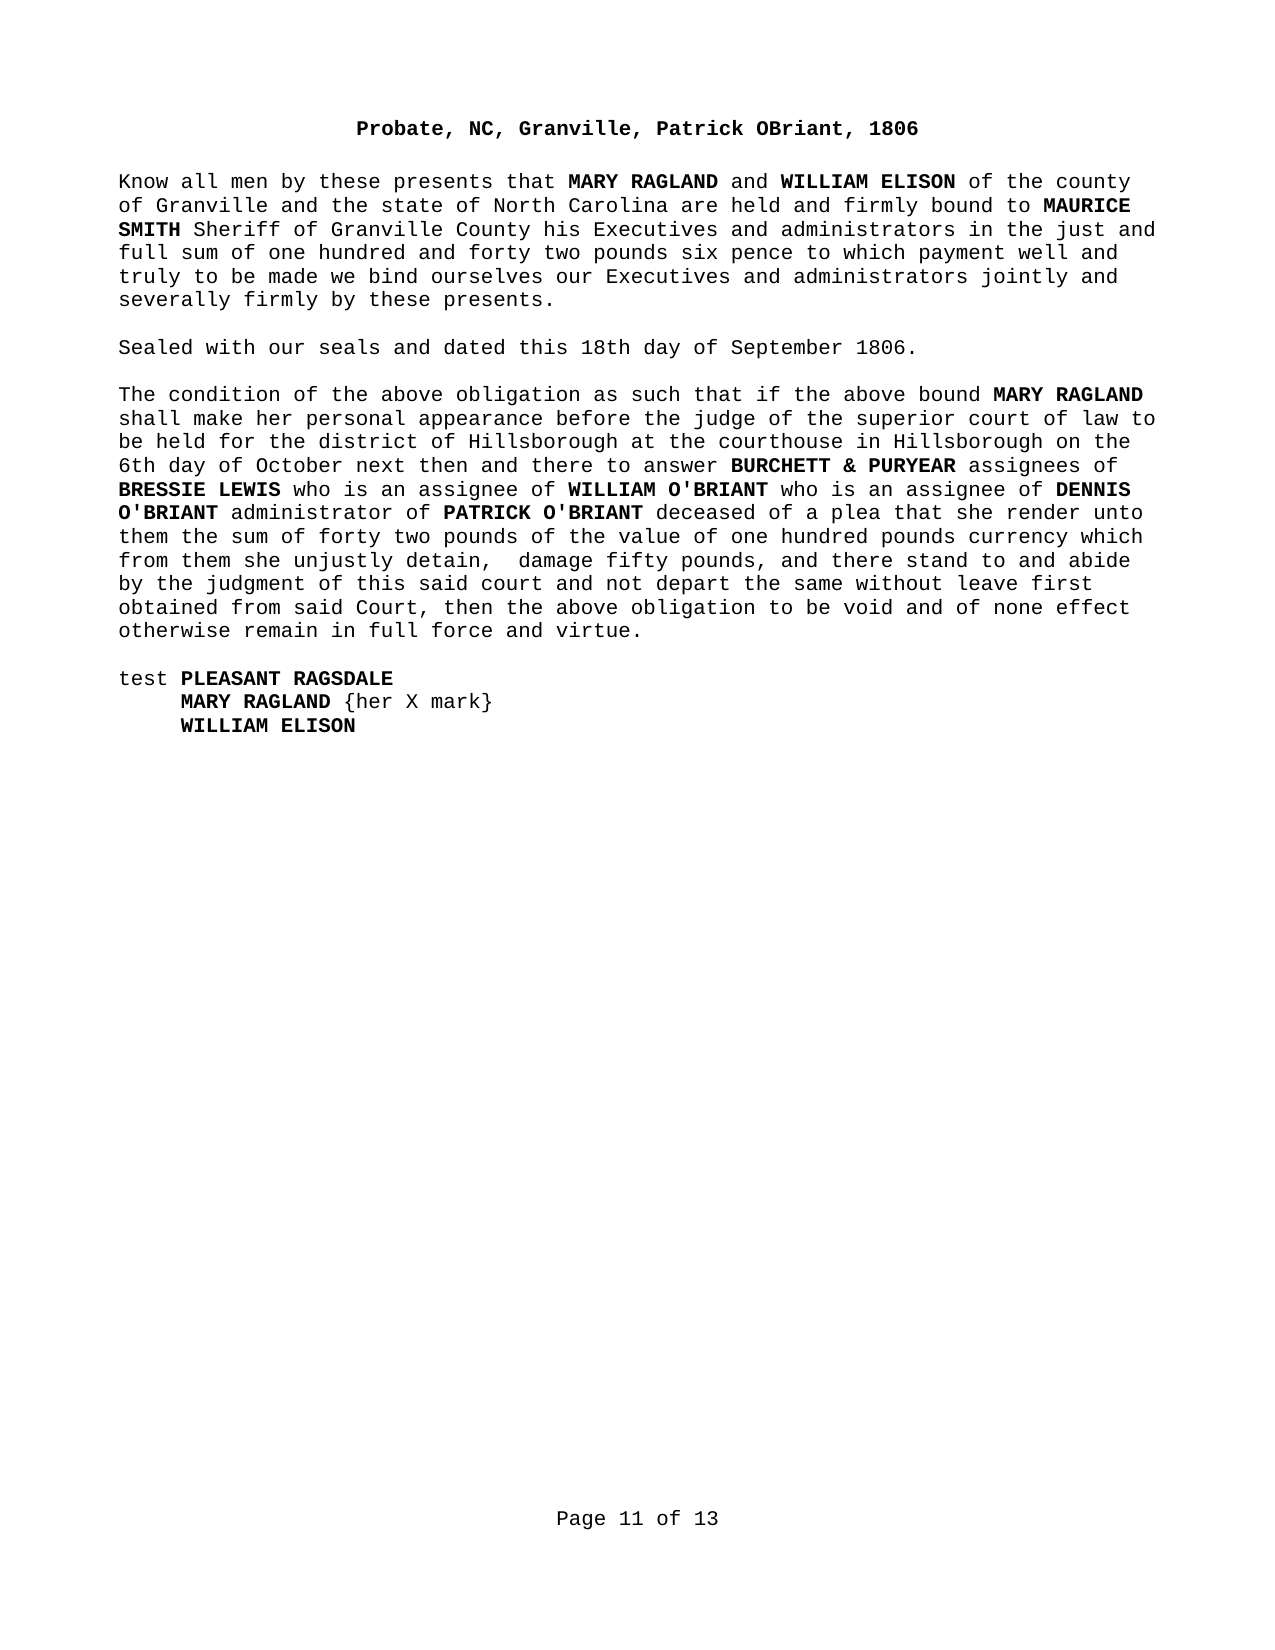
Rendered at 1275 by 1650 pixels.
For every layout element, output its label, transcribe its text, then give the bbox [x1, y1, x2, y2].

text William Elison [118, 715, 1157, 739]
text The condition of the above obligation as such that if the above bound Mary Ragland shall make her personal appearance before the judge of the superior court of law to be held for the district of Hillsborough at the courthouse in Hillsborough on the 6th day of October next then and there to answer Burchett & Puryear assignees of BRESSIE LEWIS who is an assignee of WILLIAM O'BRIANT who is an assignee of Dennis O'BRIANT administrator of Patrick O'BRIANT deceased of a plea that she render unto them the sum of forty two pounds of the value of one hundred pounds currency which from them she unjustly detain, damage fifty pounds, and there stand to and abide by the judgment of this said court and not depart the same without leave first obtained from said Court, then the above obligation to be void and of none effect otherwise remain in full force and virtue. [118, 384, 1157, 644]
text Sealed with our seals and dated this 18th day of September 1806. [118, 337, 1157, 360]
text Mary Ragland {her X mark} [118, 691, 1157, 715]
text Know all men by these presents that Mary Ragland and William Elison of the county of Granville and the state of North Carolina are held and firmly bound to Maurice Smith Sheriff of Granville County his Executives and administrators in the just and full sum of one hundred and forty two pounds six pence to which payment well and truly to be made we bind ourselves our Executives and administrators jointly and severally firmly by these presents. [118, 171, 1157, 313]
text test Pleasant Ragsdale [118, 668, 1157, 691]
